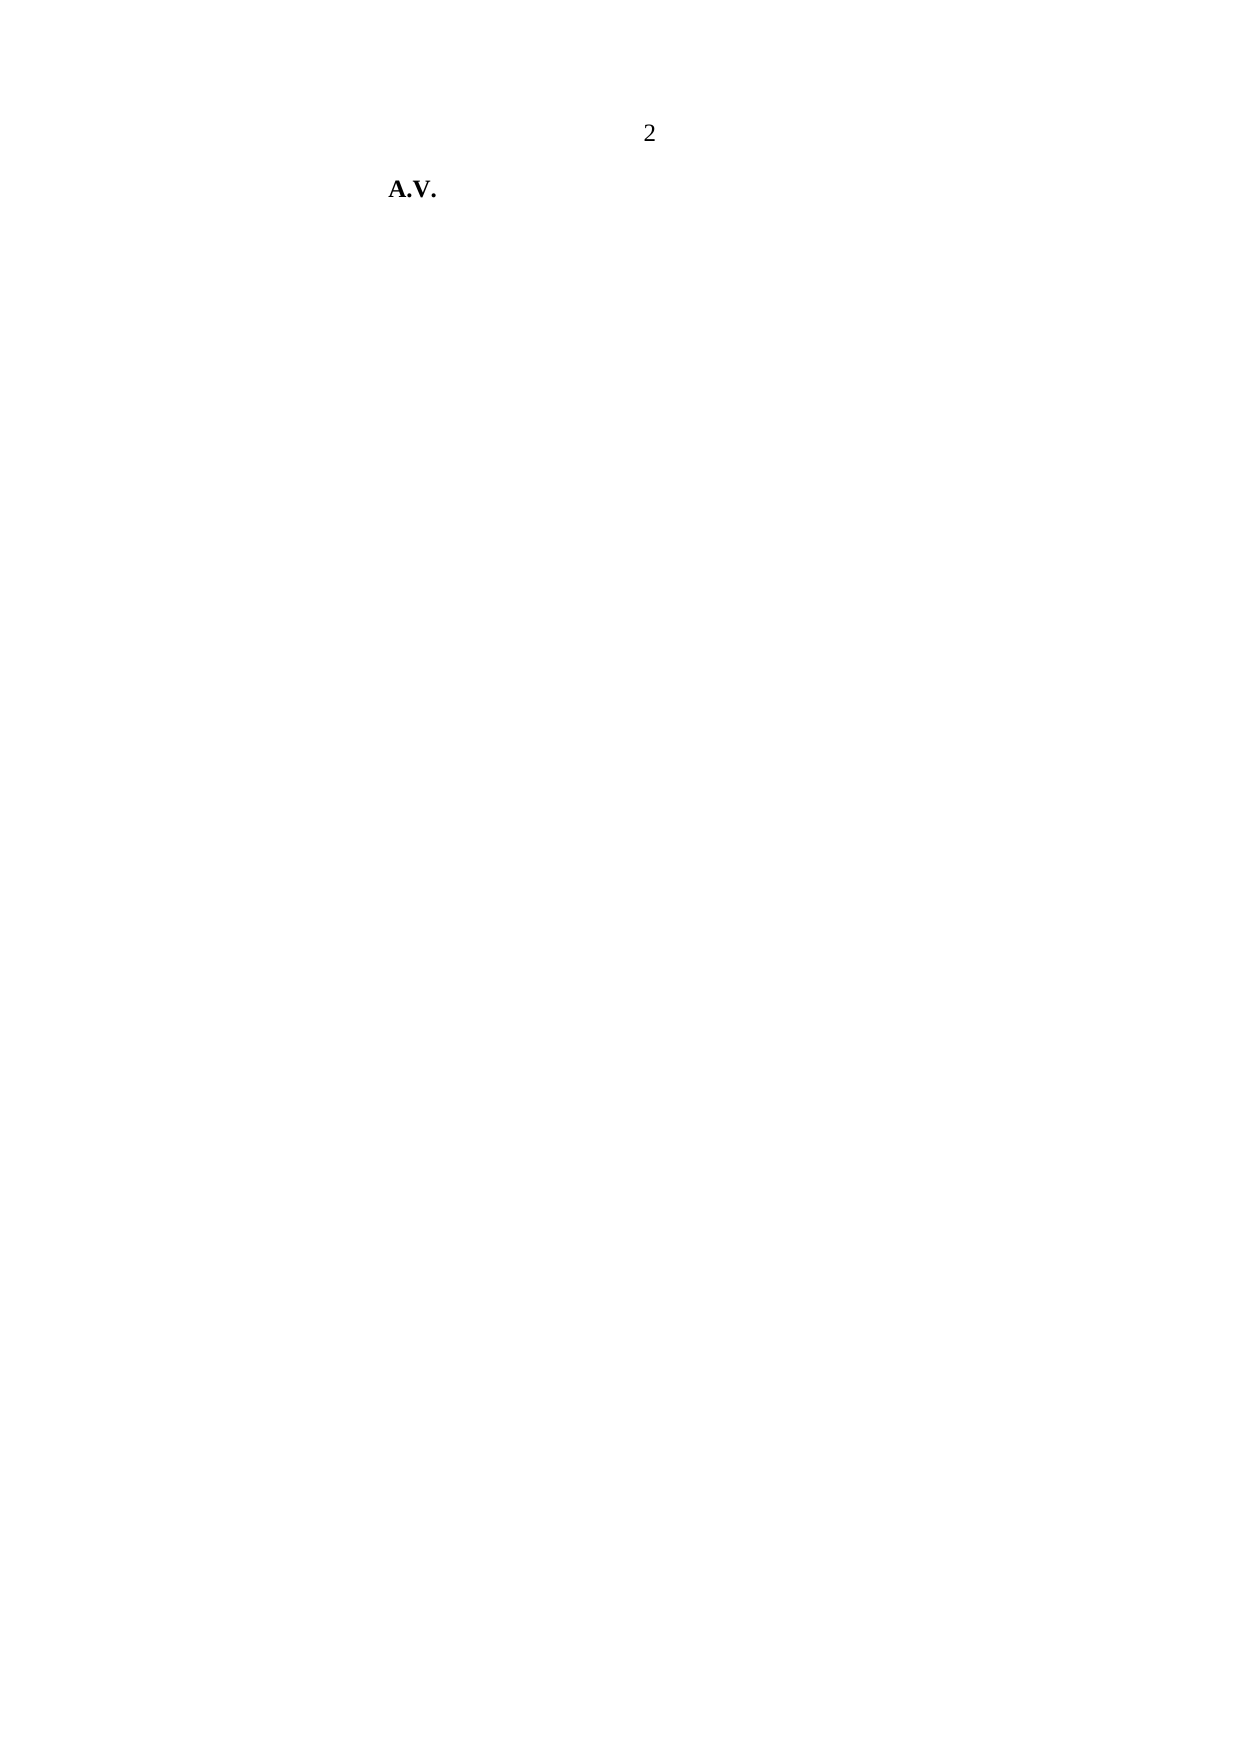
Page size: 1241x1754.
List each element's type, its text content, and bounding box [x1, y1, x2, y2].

text A.V. [253, 174, 1181, 203]
